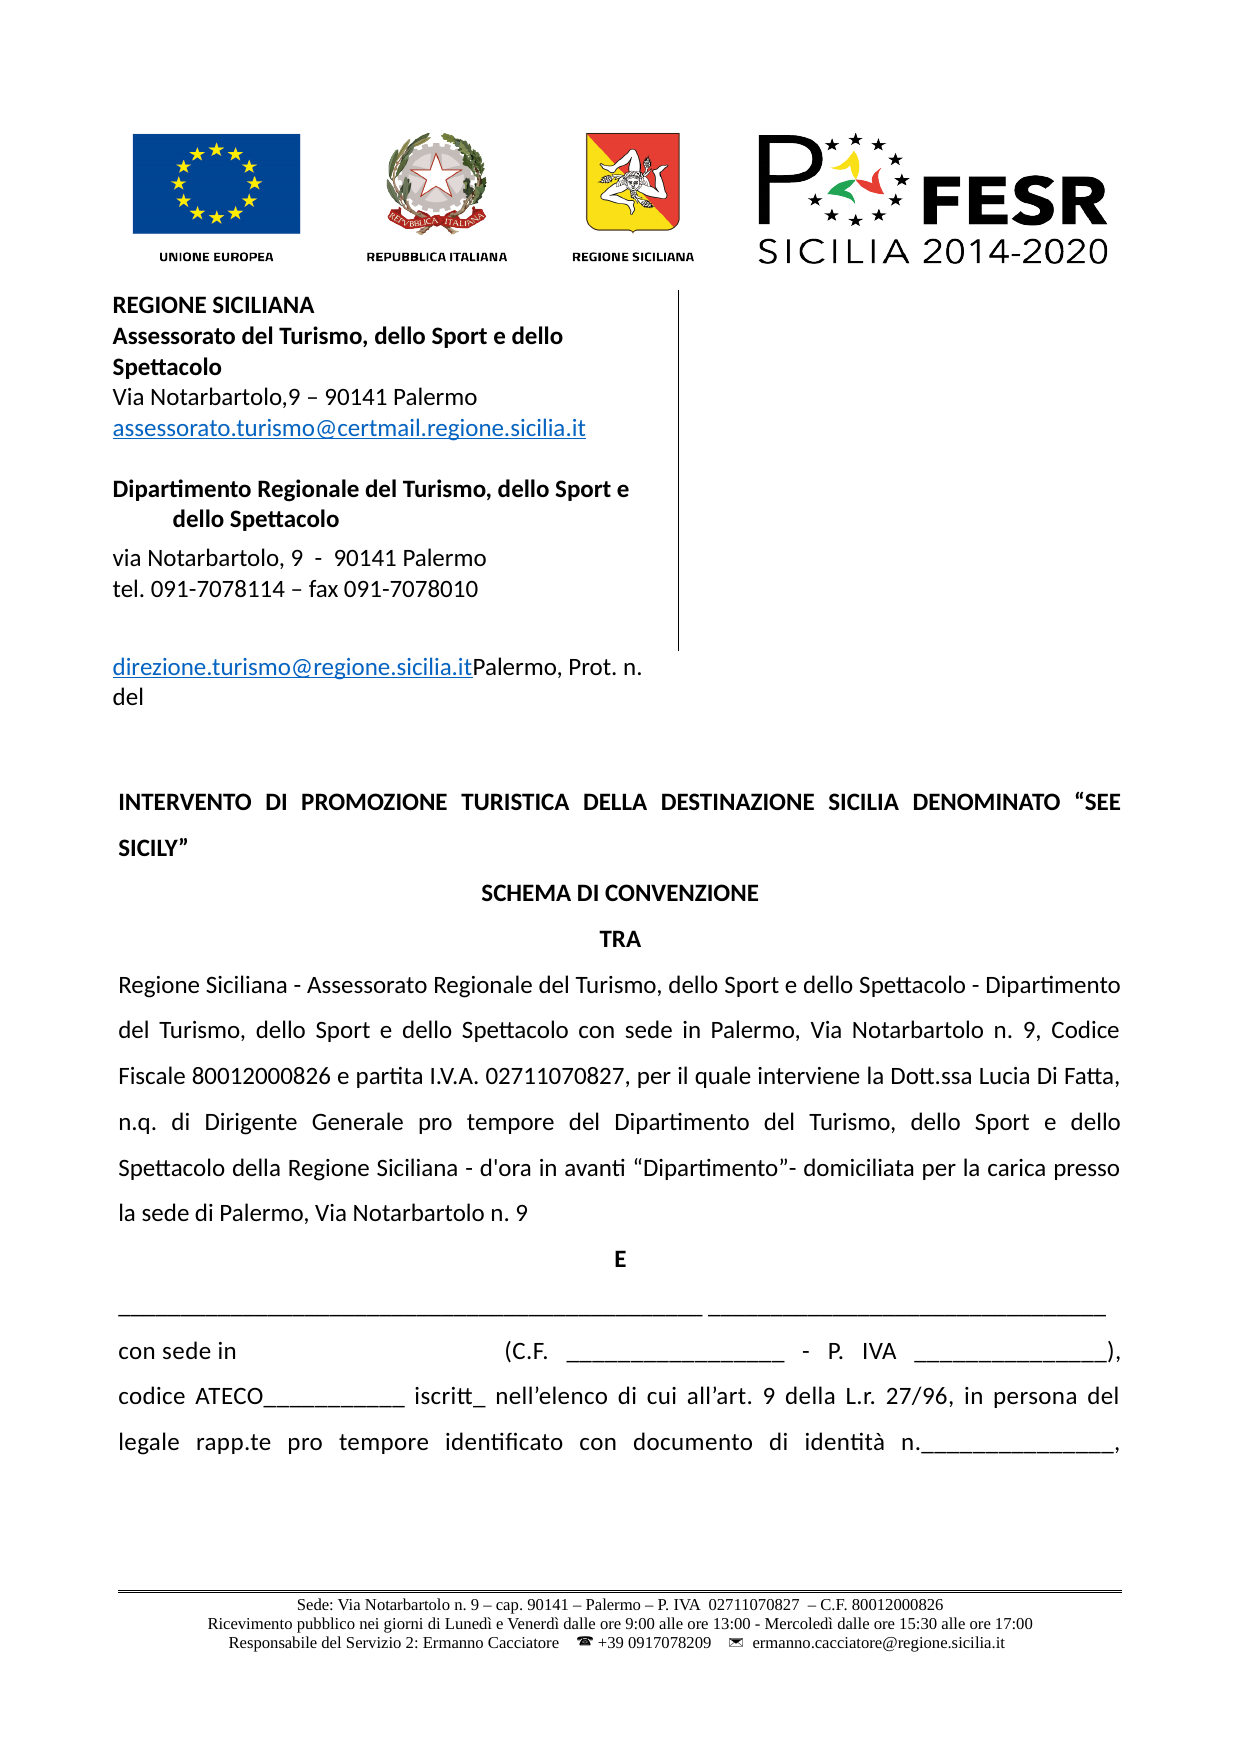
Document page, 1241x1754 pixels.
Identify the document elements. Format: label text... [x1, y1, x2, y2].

table_cell direzione.turismo@regione.sicilia.itPalermo, Prot. n. del [111, 651, 679, 712]
table_cell [679, 712, 1113, 756]
text Regione Siciliana - Assessorato Regionale del Turismo, dello Sport e dello Spettacolo - Dipartimento del Turismo, dello Sport e dello Spettacolo con sede in Palermo, Via Notarbartolo n. 9, Codice Fiscale 80012000826 e partita I.V.A. 02711070827, per il quale interviene la Dott.ssa Lucia Di Fatta, n.q. di Dirigente Generale pro tempore del Dipartimento del Turismo, dello Sport e dello Spettacolo della Regione Siciliana - d'ora in avanti “Dipartimento”- domiciliata per la carica presso la sede di Palermo, Via Notarbartolo n. 9 [118, 969, 1122, 1228]
table_cell [679, 651, 1113, 712]
table_header [679, 290, 1113, 651]
text INTERVENTO DI PROMOZIONE TURISTICA DELLA DESTINAZIONE SICILIA DENOMINATO “SEE SICILY” [118, 786, 1122, 862]
text _______________________________________________ ________________________________ [118, 1289, 1122, 1319]
table_cell [111, 712, 679, 756]
picture [132, 122, 1108, 264]
text con sede in (C.F. _________________ - P. IVA _______________), codice ATECO___________ iscritt_ nell’elenco di cui all’art. 9 della L.r. 27/96, in persona del legale rapp.te pro tempore identificato con documento di identità n._______________, [118, 1335, 1122, 1457]
table_header REGIONE SICILIANA Assessorato del Turismo, dello Sport e dello Spettacolo Via Notarbartolo,9 – 90141 Palermo assessorato.turismo@certmail.regione.sicilia.it Dipartimento Regionale del Turismo, dello Sport e dello Spettacolo via Notarbartolo, 9 - 90141 Palermo tel. 091-7078114 – fax 091-7078010 Posta certificata: dipartimento.turismo@certmail.regione.sicilia.it [111, 290, 678, 651]
text E [118, 1243, 1122, 1274]
text TRA [118, 923, 1122, 954]
text SCHEMA DI CONVENZIONE [118, 877, 1122, 908]
